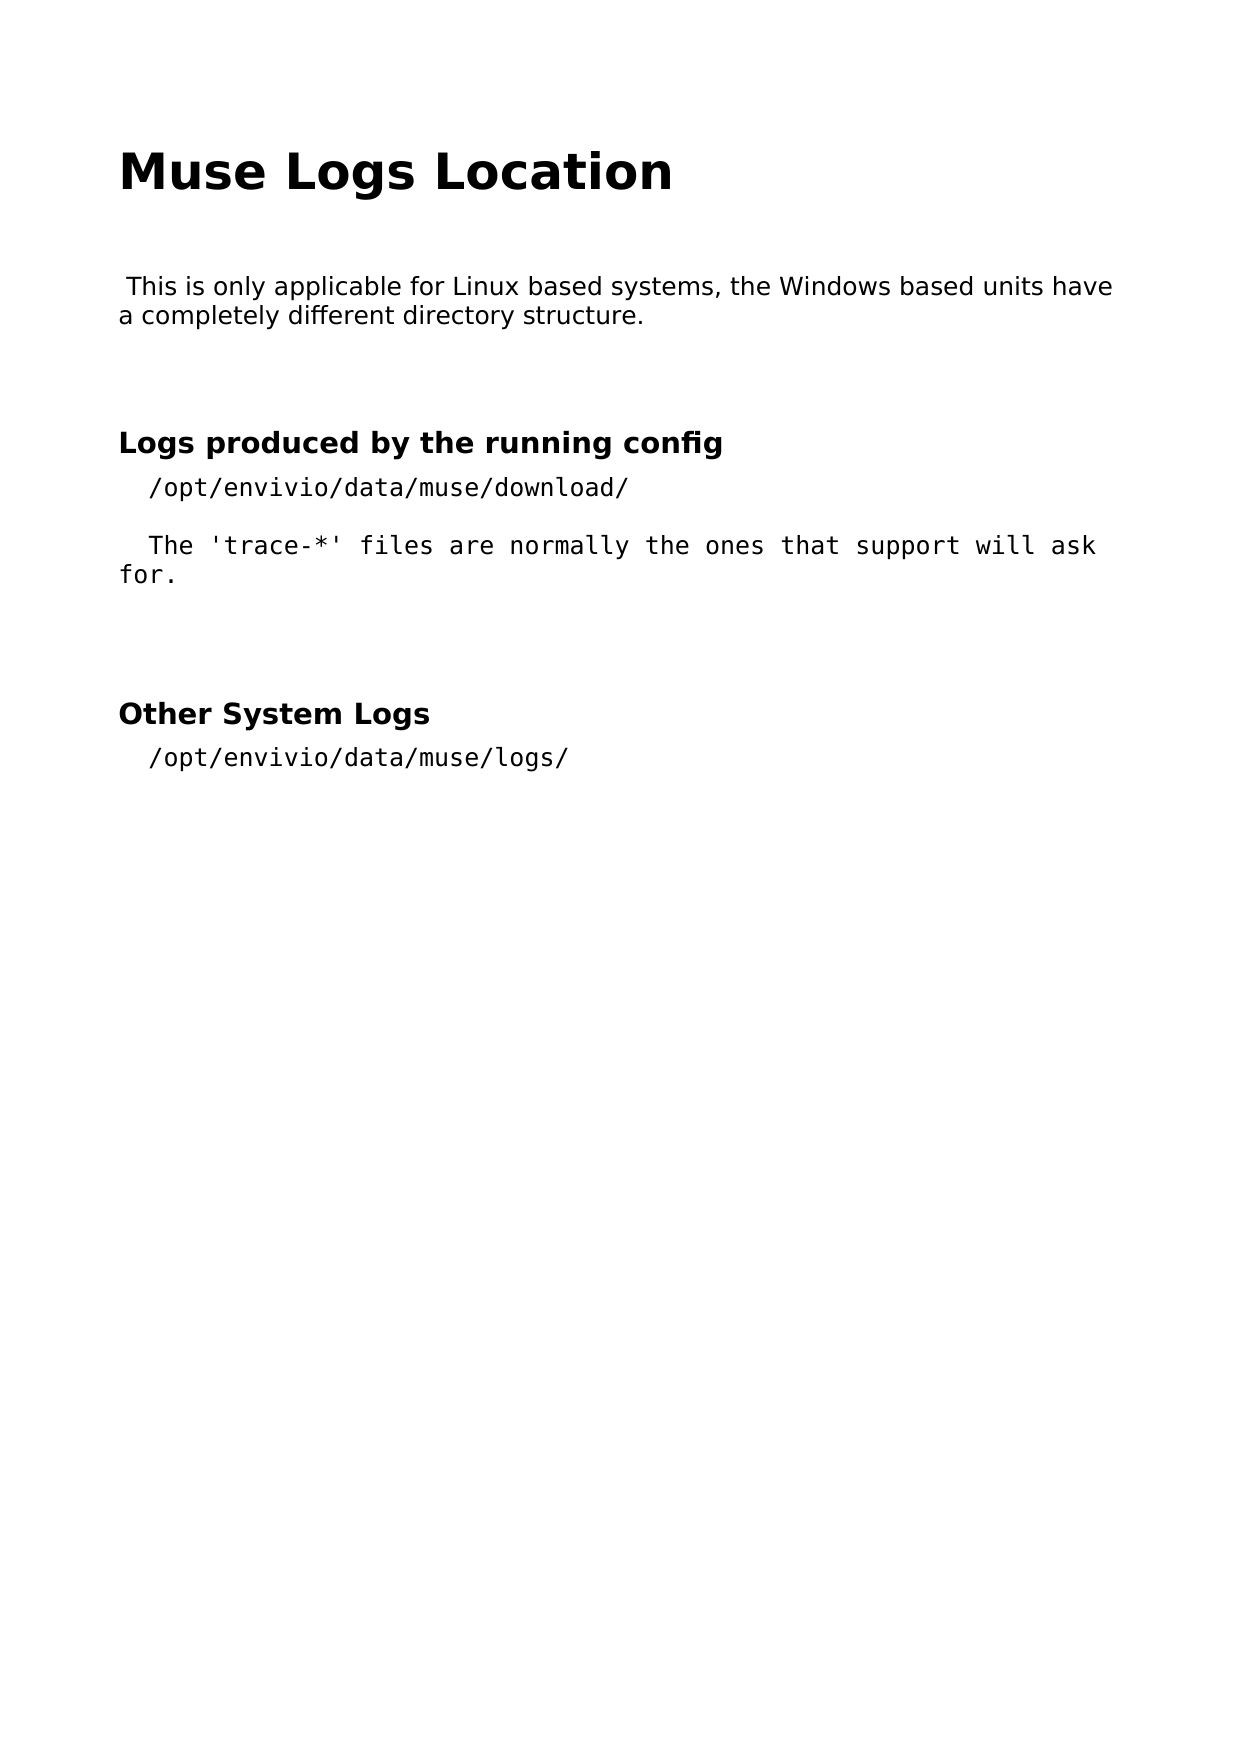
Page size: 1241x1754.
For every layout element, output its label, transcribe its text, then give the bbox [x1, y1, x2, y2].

subtitle Other System Logs [118, 697, 1122, 731]
text This is only applicable for Linux based systems, the Windows based units have a completely different directory structure. [118, 214, 1122, 389]
subtitle Logs produced by the running config [118, 426, 1122, 460]
subtitle Muse Logs Location [118, 143, 1122, 201]
text /opt/envivio/data/muse/logs/ [118, 743, 1122, 773]
text /opt/envivio/data/muse/download/ The 'trace-*' files are normally the ones that support will ask for. [118, 473, 1122, 589]
